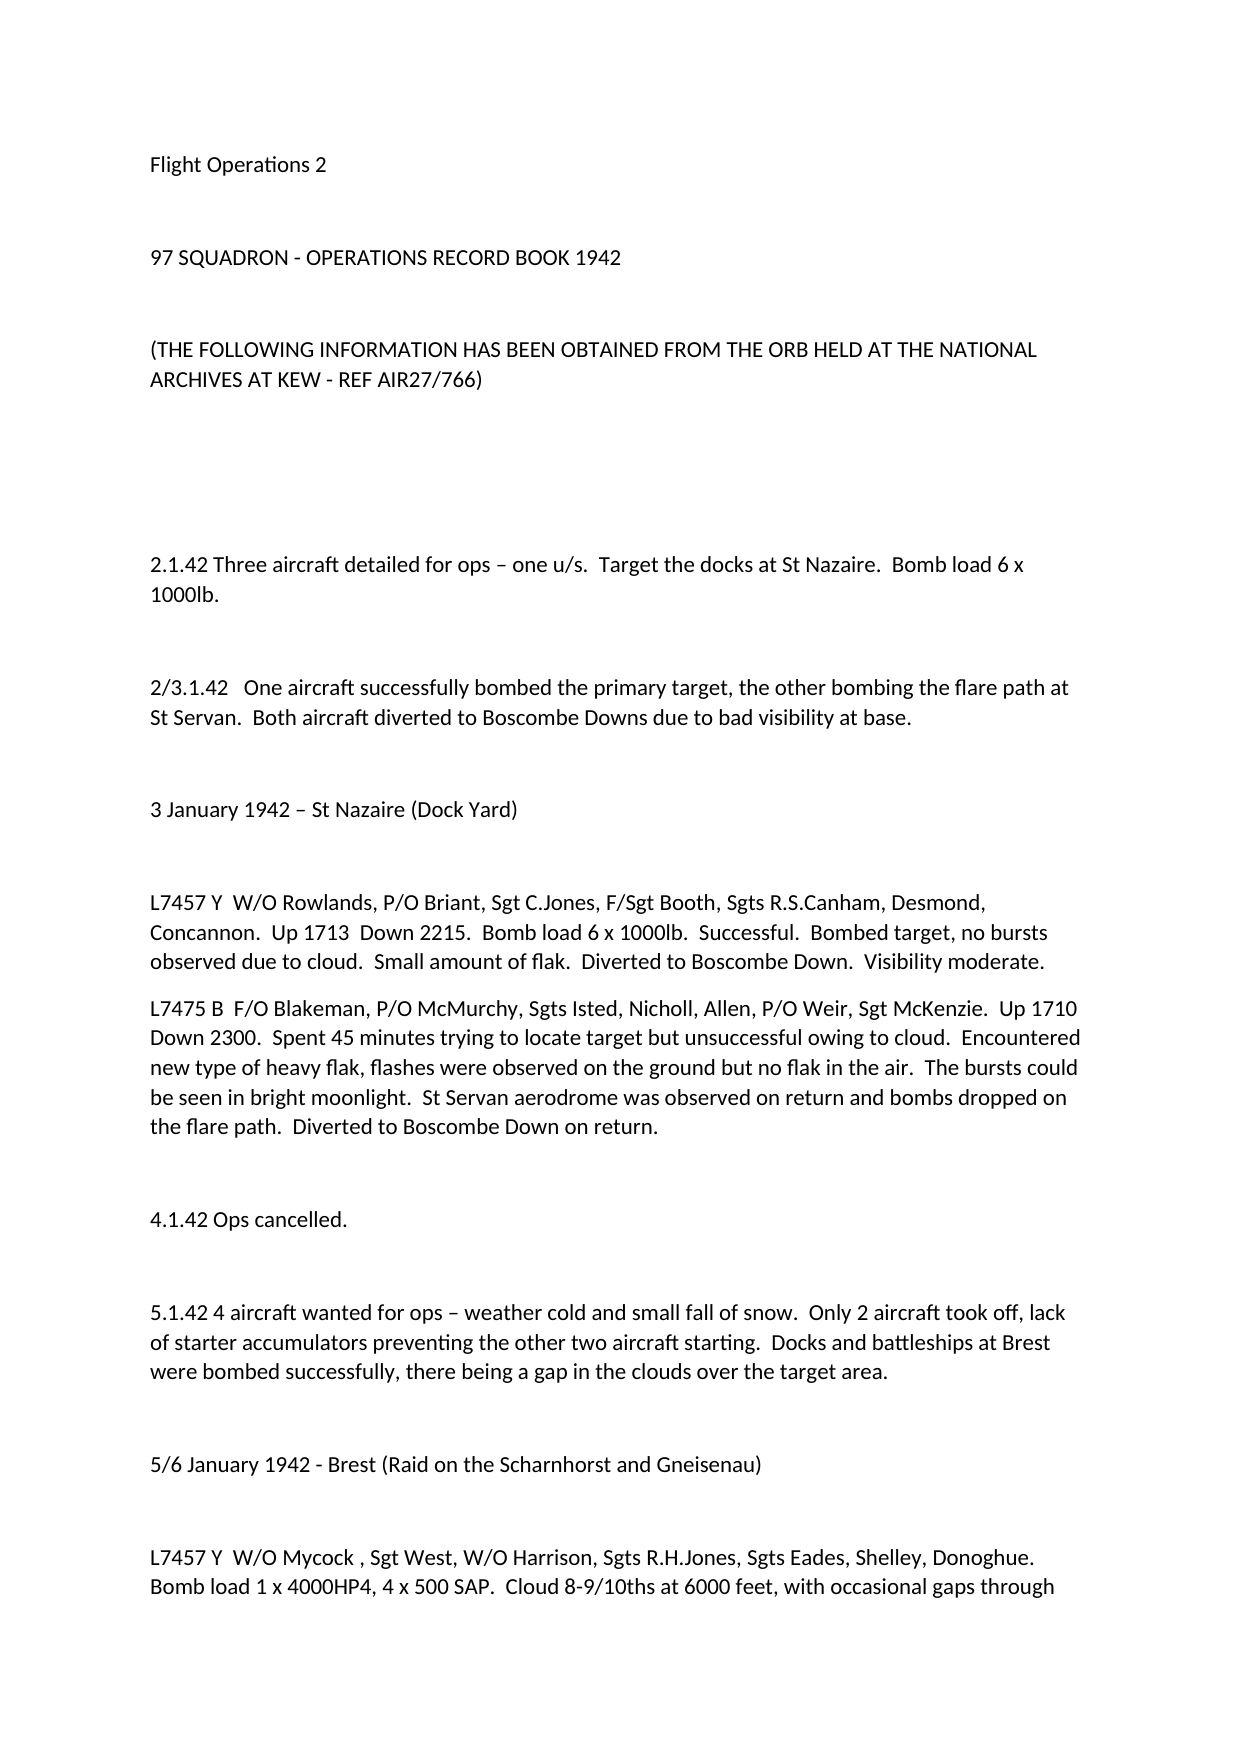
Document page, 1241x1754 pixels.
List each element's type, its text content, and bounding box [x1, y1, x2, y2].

text L7475 B F/O Blakeman, P/O McMurchy, Sgts Isted, Nicholl, Allen, P/O Weir, Sgt McKenzie. Up 1710 Down 2300. Spent 45 minutes trying to locate target but unsuccessful owing to cloud. Encountered new type of heavy flak, flashes were observed on the ground but no flak in the air. The bursts could be seen in bright moonlight. St Servan aerodrome was observed on return and bombs dropped on the flare path. Diverted to Boscombe Down on return. [150, 994, 1090, 1141]
text L7457 Y W/O Rowlands, P/O Briant, Sgt C.Jones, F/Sgt Booth, Sgts R.S.Canham, Desmond, Concannon. Up 1713 Down 2215. Bomb load 6 x 1000lb. Successful. Bombed target, no bursts observed due to cloud. Small amount of flak. Diverted to Boscombe Down. Visibility moderate. [150, 888, 1090, 975]
text 3 January 1942 – St Nazaire (Dock Yard) [150, 795, 1090, 823]
text 2/3.1.42 One aircraft successfully bombed the primary target, the other bombing the flare path at St Servan. Both aircraft diverted to Boscombe Downs due to bad visibility at base. [150, 673, 1090, 731]
text 5/6 January 1942 - Brest (Raid on the Scharnhorst and Gneisenau) [150, 1450, 1090, 1478]
text L7457 Y W/O Mycock , Sgt West, W/O Harrison, Sgts R.H.Jones, Sgts Eades, Shelley, Donoghue. Bomb load 1 x 4000HP4, 4 x 500 SAP. Cloud 8-9/10ths at 6000 feet, with occasional gaps through [150, 1543, 1090, 1600]
text 4.1.42 Ops cancelled. [150, 1205, 1090, 1233]
text 5.1.42 4 aircraft wanted for ops – weather cold and small fall of snow. Only 2 aircraft took off, lack of starter accumulators preventing the other two aircraft starting. Docks and battleships at Brest were bombed successfully, there being a gap in the clouds over the target area. [150, 1298, 1090, 1385]
text 2.1.42 Three aircraft detailed for ops – one u/s. Target the docks at St Nazaire. Bomb load 6 x 1000lb. [150, 551, 1090, 608]
text Flight Operations 2 [150, 150, 1090, 178]
text (THE FOLLOWING INFORMATION HAS BEEN OBTAINED FROM THE ORB HELD AT THE NATIONAL ARCHIVES AT KEW - REF AIR27/766) [150, 335, 1090, 393]
text 97 SQUADRON - OPERATIONS RECORD BOOK 1942 [150, 243, 1090, 271]
